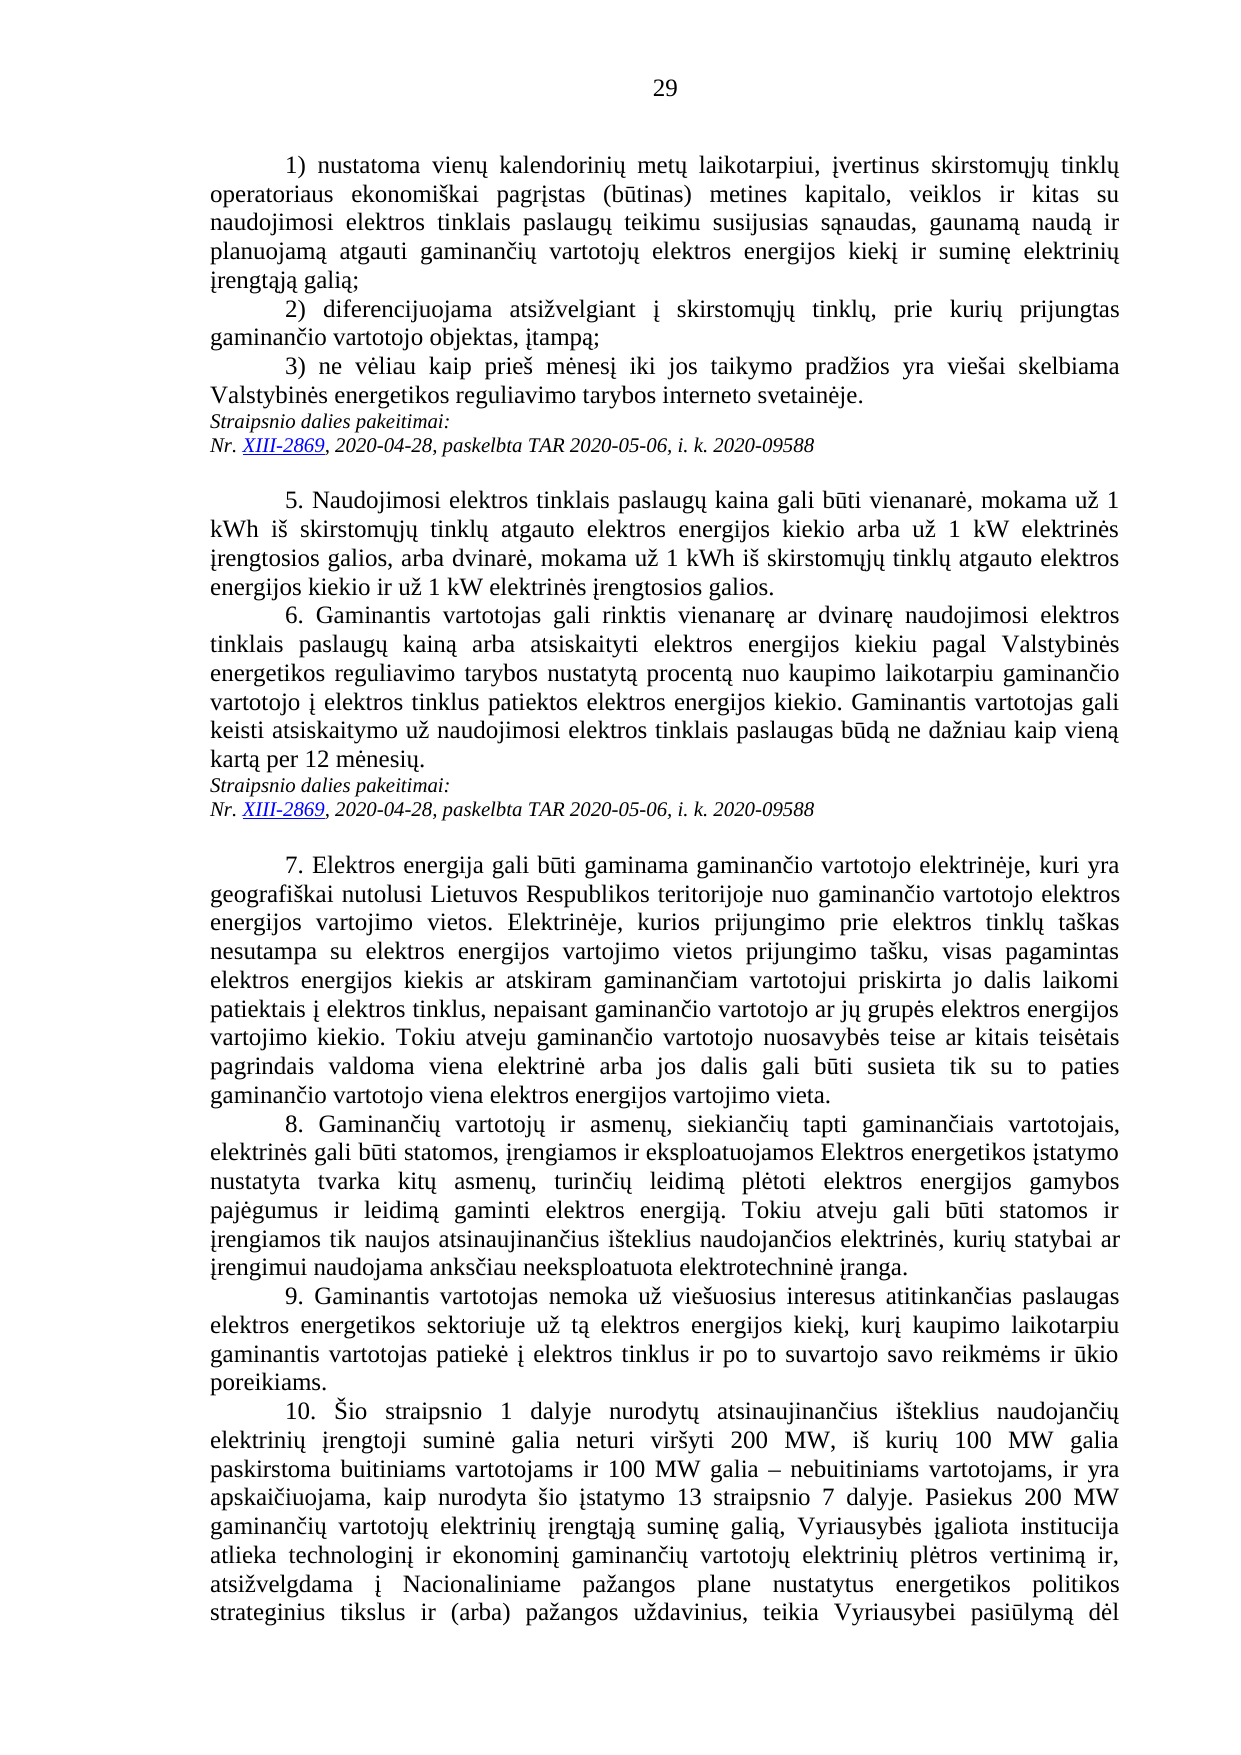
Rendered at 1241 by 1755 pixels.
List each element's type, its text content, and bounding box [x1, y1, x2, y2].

text Nr. XIII-2869, 2020-04-28, paskelbta TAR 2020-05-06, i. k. 2020-09588 [210, 797, 1120, 821]
text 7. Elektros energija gali būti gaminama gaminančio vartotojo elektrinėje, kuri yra geografiškai nutolusi Lietuvos Respublikos teritorijoje nuo gaminančio vartotojo elektros energijos vartojimo vietos. Elektrinėje, kurios prijungimo prie elektros tinklų taškas nesutampa su elektros energijos vartojimo vietos prijungimo tašku, visas pagamintas elektros energijos kiekis ar atskiram gaminančiam vartotojui priskirta jo dalis laikomi patiektais į elektros tinklus, nepaisant gaminančio vartotojo ar jų grupės elektros energijos vartojimo kiekio. Tokiu atveju gaminančio vartotojo nuosavybės teise ar kitais teisėtais pagrindais valdoma viena elektrinė arba jos dalis gali būti susieta tik su to paties gaminančio vartotojo viena elektros energijos vartojimo vieta. [210, 850, 1120, 1109]
text 3) ne vėliau kaip prieš mėnesį iki jos taikymo pradžios yra viešai skelbiama Valstybinės energetikos reguliavimo tarybos interneto svetainėje. [210, 351, 1120, 409]
text 8. Gaminančių vartotojų ir asmenų, siekiančių tapti gaminančiais vartotojais, elektrinės gali būti statomos, įrengiamos ir eksploatuojamos Elektros energetikos įstatymo nustatyta tvarka kitų asmenų, turinčių leidimą plėtoti elektros energijos gamybos pajėgumus ir leidimą gaminti elektros energiją. Tokiu atveju gali būti statomos ir įrengiamos tik naujos atsinaujinančius išteklius naudojančios elektrinės, kurių statybai ar įrengimui naudojama anksčiau neeksploatuota elektrotechninė įranga. [210, 1109, 1120, 1281]
text Straipsnio dalies pakeitimai: [210, 773, 1120, 797]
text 1) nustatoma vienų kalendorinių metų laikotarpiui, įvertinus skirstomųjų tinklų operatoriaus ekonomiškai pagrįstas (būtinas) metines kapitalo, veiklos ir kitas su naudojimosi elektros tinklais paslaugų teikimu susijusias sąnaudas, gaunamą naudą ir planuojamą atgauti gaminančių vartotojų elektros energijos kiekį ir suminę elektrinių įrengtąją galią; [210, 150, 1120, 294]
text 5. Naudojimosi elektros tinklais paslaugų kaina gali būti vienanarė, mokama už 1 kWh iš skirstomųjų tinklų atgauto elektros energijos kiekio arba už 1 kW elektrinės įrengtosios galios, arba dvinarė, mokama už 1 kWh iš skirstomųjų tinklų atgauto elektros energijos kiekio ir už 1 kW elektrinės įrengtosios galios. [210, 486, 1120, 601]
text 2) diferencijuojama atsižvelgiant į skirstomųjų tinklų, prie kurių prijungtas gaminančio vartotojo objektas, įtampą; [210, 294, 1120, 351]
text 6. Gaminantis vartotojas gali rinktis vienanarę ar dvinarę naudojimosi elektros tinklais paslaugų kainą arba atsiskaityti elektros energijos kiekiu pagal Valstybinės energetikos reguliavimo tarybos nustatytą procentą nuo kaupimo laikotarpiu gaminančio vartotojo į elektros tinklus patiektos elektros energijos kiekio. Gaminantis vartotojas gali keisti atsiskaitymo už naudojimosi elektros tinklais paslaugas būdą ne dažniau kaip vieną kartą per 12 mėnesių. [210, 601, 1120, 773]
text Straipsnio dalies pakeitimai: [210, 409, 1120, 433]
text 10. Šio straipsnio 1 dalyje nurodytų atsinaujinančius išteklius naudojančių elektrinių įrengtoji suminė galia neturi viršyti 200 MW, iš kurių 100 MW galia paskirstoma buitiniams vartotojams ir 100 MW galia – nebuitiniams vartotojams, ir yra apskaičiuojama, kaip nurodyta šio įstatymo 13 straipsnio 7 dalyje. Pasiekus 200 MW gaminančių vartotojų elektrinių įrengtąją suminę galią, Vyriausybės įgaliota institucija atlieka technologinį ir ekonominį gaminančių vartotojų elektrinių plėtros vertinimą ir, atsižvelgdama į Nacionaliniame pažangos plane nustatytus energetikos politikos strateginius tikslus ir (arba) pažangos uždavinius, teikia Vyriausybei pasiūlymą dėl [210, 1396, 1120, 1626]
text Nr. XIII-2869, 2020-04-28, paskelbta TAR 2020-05-06, i. k. 2020-09588 [210, 433, 1120, 457]
text 9. Gaminantis vartotojas nemoka už viešuosius interesus atitinkančias paslaugas elektros energetikos sektoriuje už tą elektros energijos kiekį, kurį kaupimo laikotarpiu gaminantis vartotojas patiekė į elektros tinklus ir po to suvartojo savo reikmėms ir ūkio poreikiams. [210, 1281, 1120, 1396]
